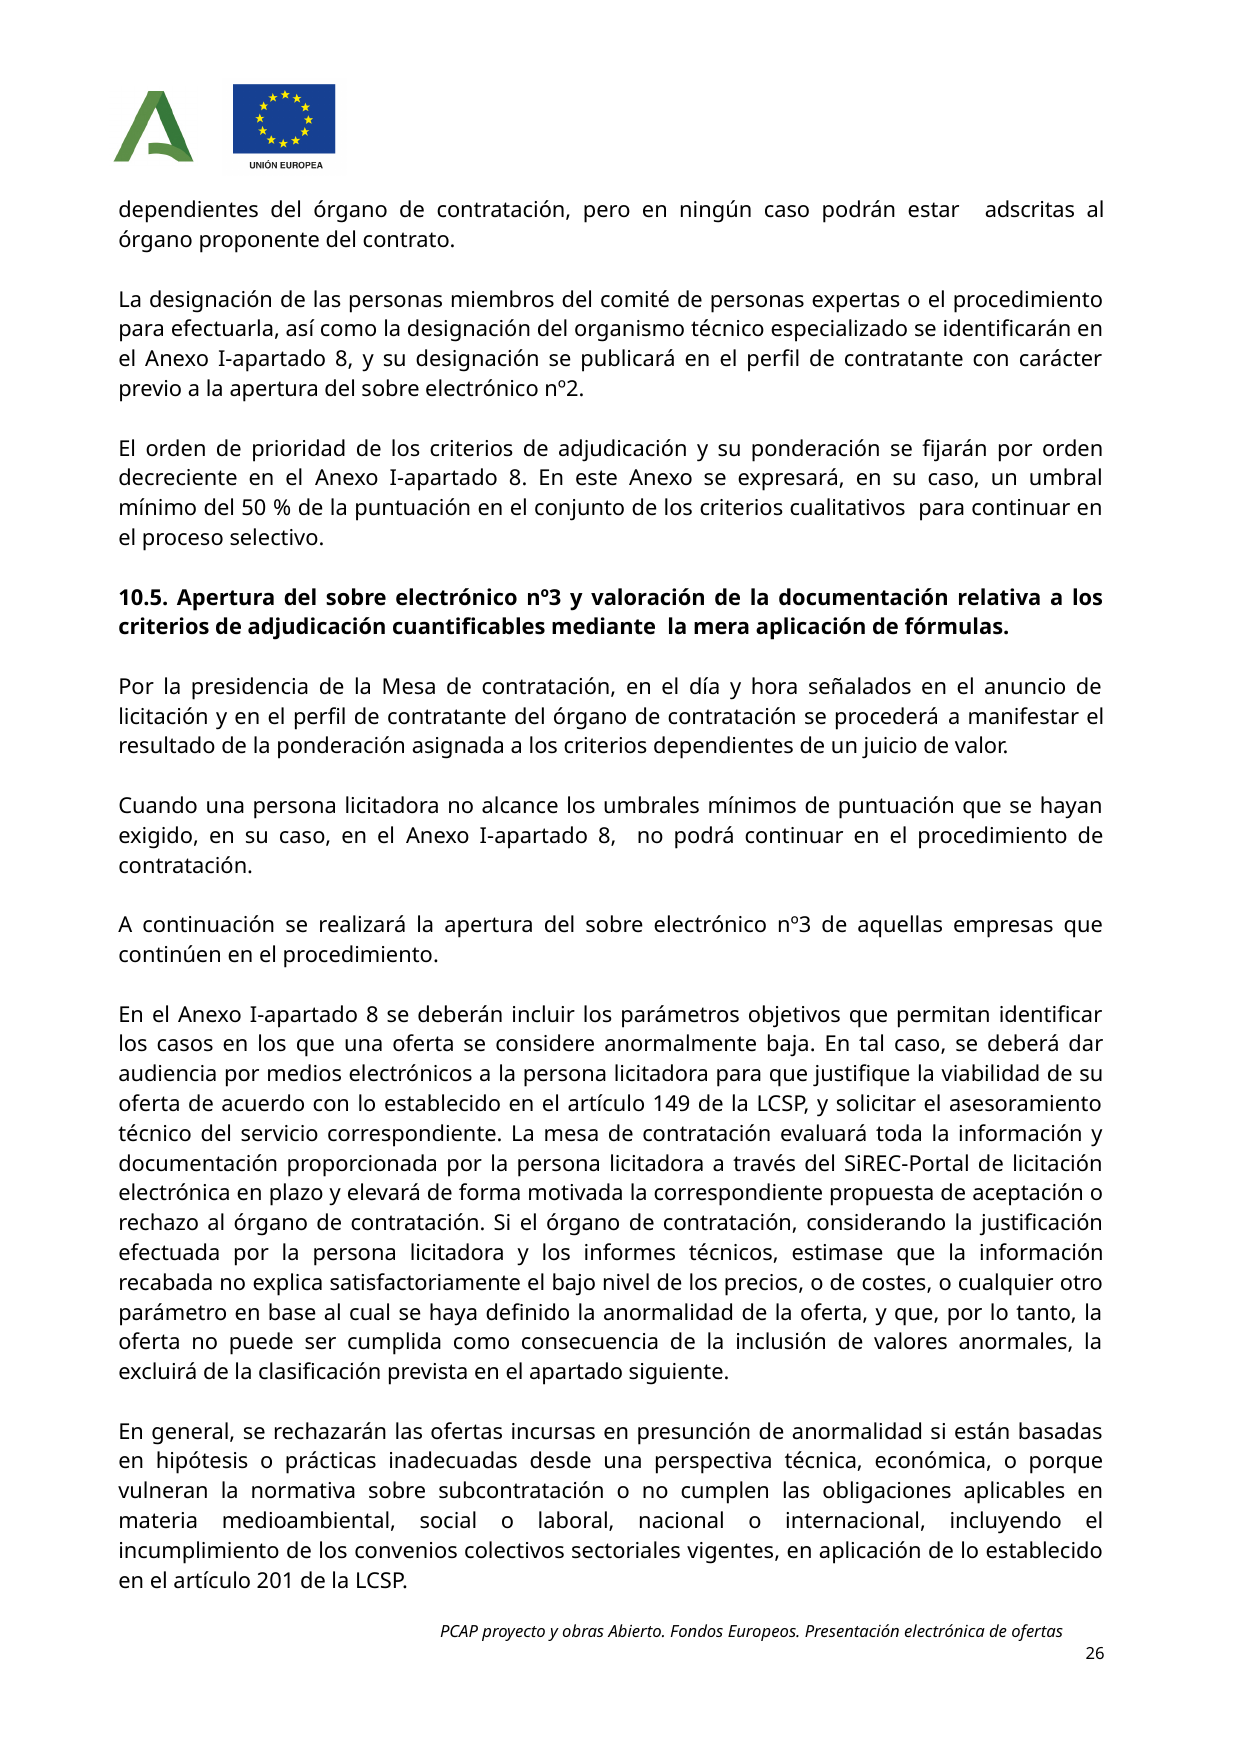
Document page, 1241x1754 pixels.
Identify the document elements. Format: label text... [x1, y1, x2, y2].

text Cuando una persona licitadora no alcance los umbrales mínimos de puntuación que se hayan exigido, en su caso, en el Anexo I-apartado 8, no podrá continuar en el procedimiento de contratación. [118, 790, 1104, 879]
text 10.5. Apertura del sobre electrónico nº3 y valoración de la documentación relativa a los criterios de adjudicación cuantificables mediante la mera aplicación de fórmulas. [118, 582, 1104, 641]
picture [109, 86, 198, 166]
text dependientes del órgano de contratación, pero en ningún caso podrán estar adscritas al órgano proponente del contrato. [118, 194, 1104, 254]
text Por la presidencia de la Mesa de contratación, en el día y hora señalados en el anuncio de licitación y en el perfil de contratante del órgano de contratación se procederá a manifestar el resultado de la ponderación asignada a los criterios dependientes de un juicio de valor. [118, 671, 1104, 760]
text En el Anexo I-apartado 8 se deberán incluir los parámetros objetivos que permitan identificar los casos en los que una oferta se considere anormalmente baja. En tal caso, se deberá dar audiencia por medios electrónicos a la persona licitadora para que justifique la viabilidad de su oferta de acuerdo con lo establecido en el artículo 149 de la LCSP, y solicitar el asesoramiento técnico del servicio correspondiente. La mesa de contratación evaluará toda la información y documentación proporcionada por la persona licitadora a través del SiREC-Portal de licitación electrónica en plazo y elevará de forma motivada la correspondiente propuesta de aceptación o rechazo al órgano de contratación. Si el órgano de contratación, considerando la justificación efectuada por la persona licitadora y los informes técnicos, estimase que la información recabada no explica satisfactoriamente el bajo nivel de los precios, o de costes, o cualquier otro parámetro en base al cual se haya definido la anormalidad de la oferta, y que, por lo tanto, la oferta no puede ser cumplida como consecuencia de la inclusión de valores anormales, la excluirá de la clasificación prevista en el apartado siguiente. [118, 999, 1104, 1386]
text A continuación se realizará la apertura del sobre electrónico nº3 de aquellas empresas que continúen en el procedimiento. [118, 909, 1104, 969]
picture [221, 78, 347, 176]
text En general, se rechazarán las ofertas incursas en presunción de anormalidad si están basadas en hipótesis o prácticas inadecuadas desde una perspectiva técnica, económica, o porque vulneran la normativa sobre subcontratación o no cumplen las obligaciones aplicables en materia medioambiental, social o laboral, nacional o internacional, incluyendo el incumplimiento de los convenios colectivos sectoriales vigentes, en aplicación de lo establecido en el artículo 201 de la LCSP. [118, 1416, 1104, 1594]
text La designación de las personas miembros del comité de personas expertas o el procedimiento para efectuarla, así como la designación del organismo técnico especializado se identificarán en el Anexo I-apartado 8, y su designación se publicará en el perfil de contratante con carácter previo a la apertura del sobre electrónico nº2. [118, 284, 1104, 403]
text El orden de prioridad de los criterios de adjudicación y su ponderación se fijarán por orden decreciente en el Anexo I-apartado 8. En este Anexo se expresará, en su caso, un umbral mínimo del 50 % de la puntuación en el conjunto de los criterios cualitativos para continuar en el proceso selectivo. [118, 433, 1104, 552]
